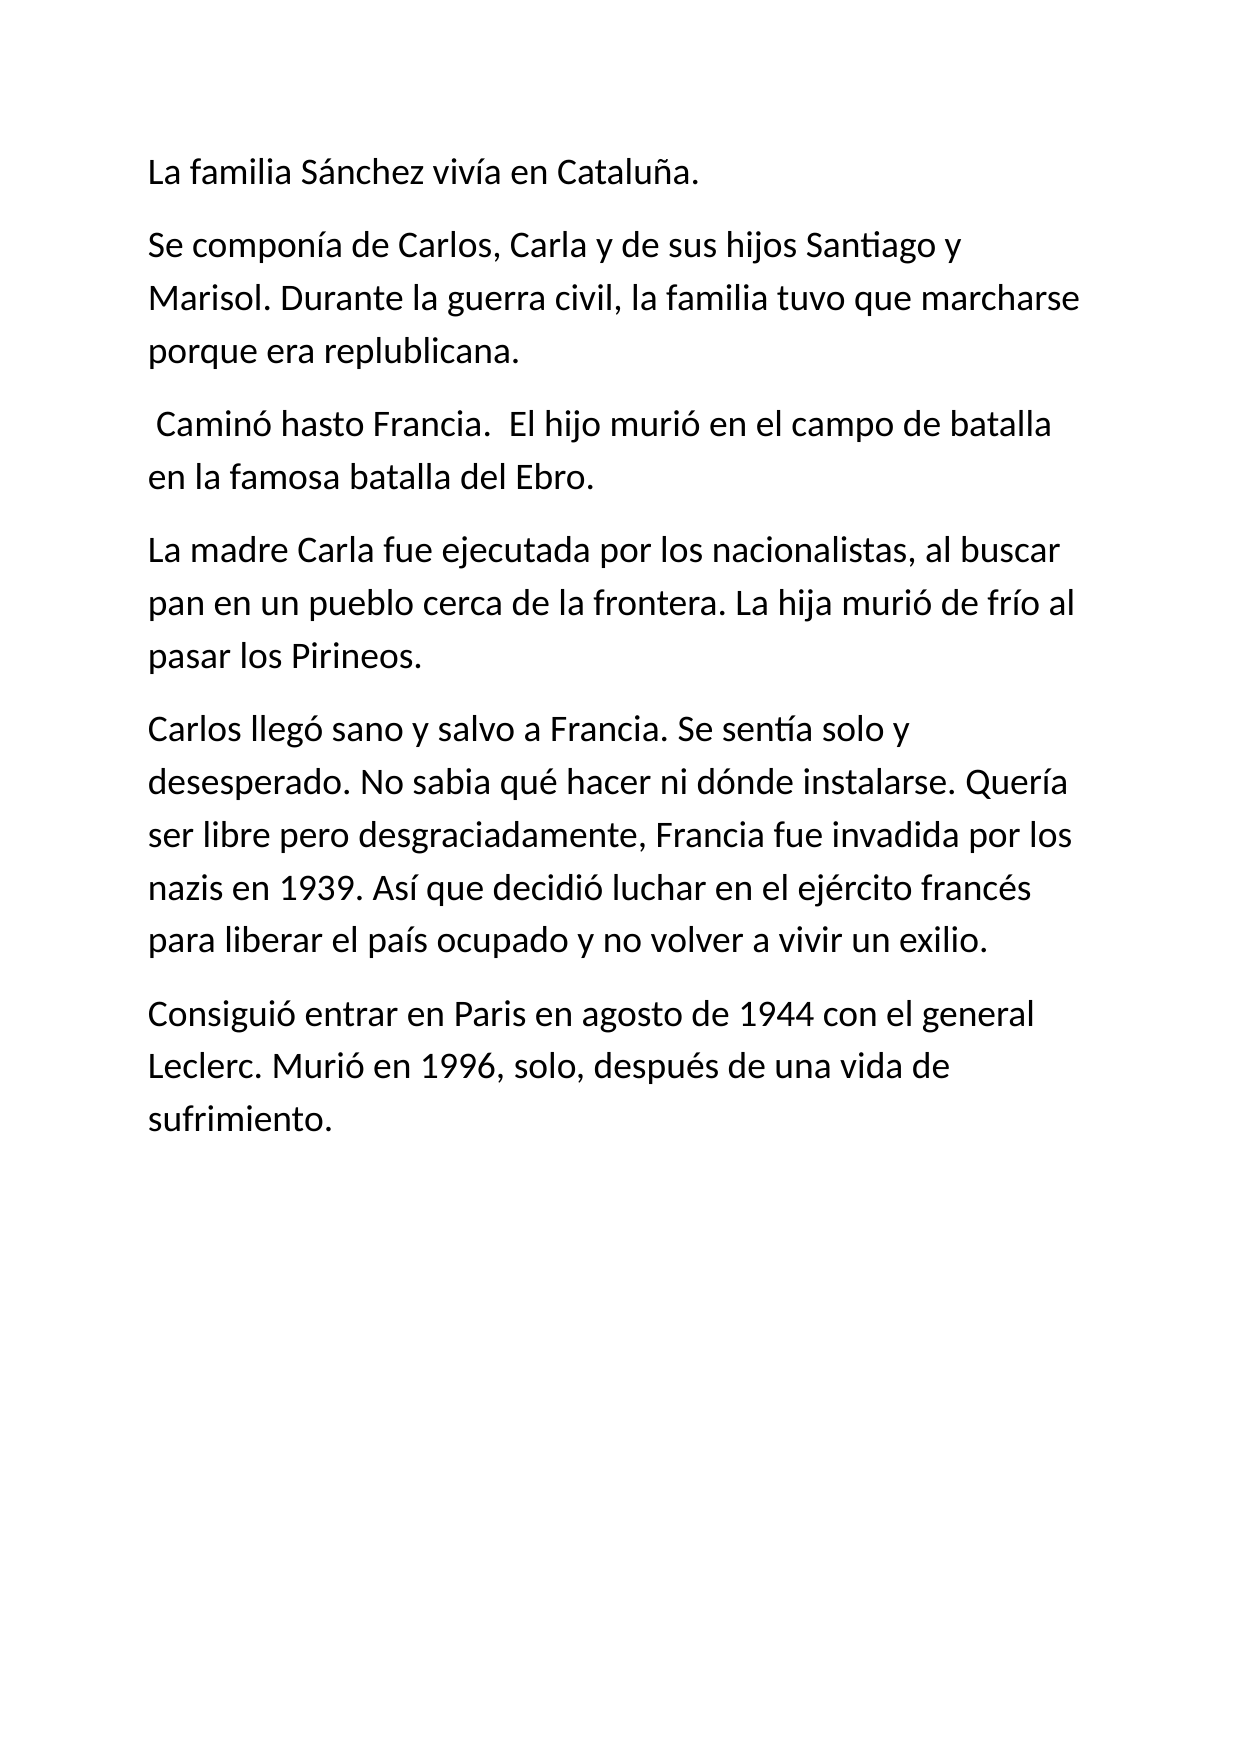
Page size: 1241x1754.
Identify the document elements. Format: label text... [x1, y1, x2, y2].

text Carlos llegó sano y salvo a Francia. Se sentía solo y desesperado. No sabia qué hacer ni dónde instalarse. Quería ser libre pero desgraciadamente, Francia fue invadida por los nazis en 1939. Así que decidió luchar en el ejército francés para liberar el país ocupado y no volver a vivir un exilio. [148, 705, 1093, 962]
text La familia Sánchez vivía en Cataluña. [148, 148, 1093, 193]
text Se componía de Carlos, Carla y de sus hijos Santiago y Marisol. Durante la guerra civil, la familia tuvo que marcharse porque era replublicana. [148, 221, 1093, 372]
text Caminó hasto Francia. El hijo murió en el campo de batalla en la famosa batalla del Ebro. [148, 400, 1093, 499]
text La madre Carla fue ejecutada por los nacionalistas, al buscar pan en un pueblo cerca de la frontera. La hija murió de frío al pasar los Pirineos. [148, 526, 1093, 678]
text Consiguió entrar en Paris en agosto de 1944 con el general Leclerc. Murió en 1996, solo, después de una vida de sufrimiento. [148, 990, 1093, 1141]
